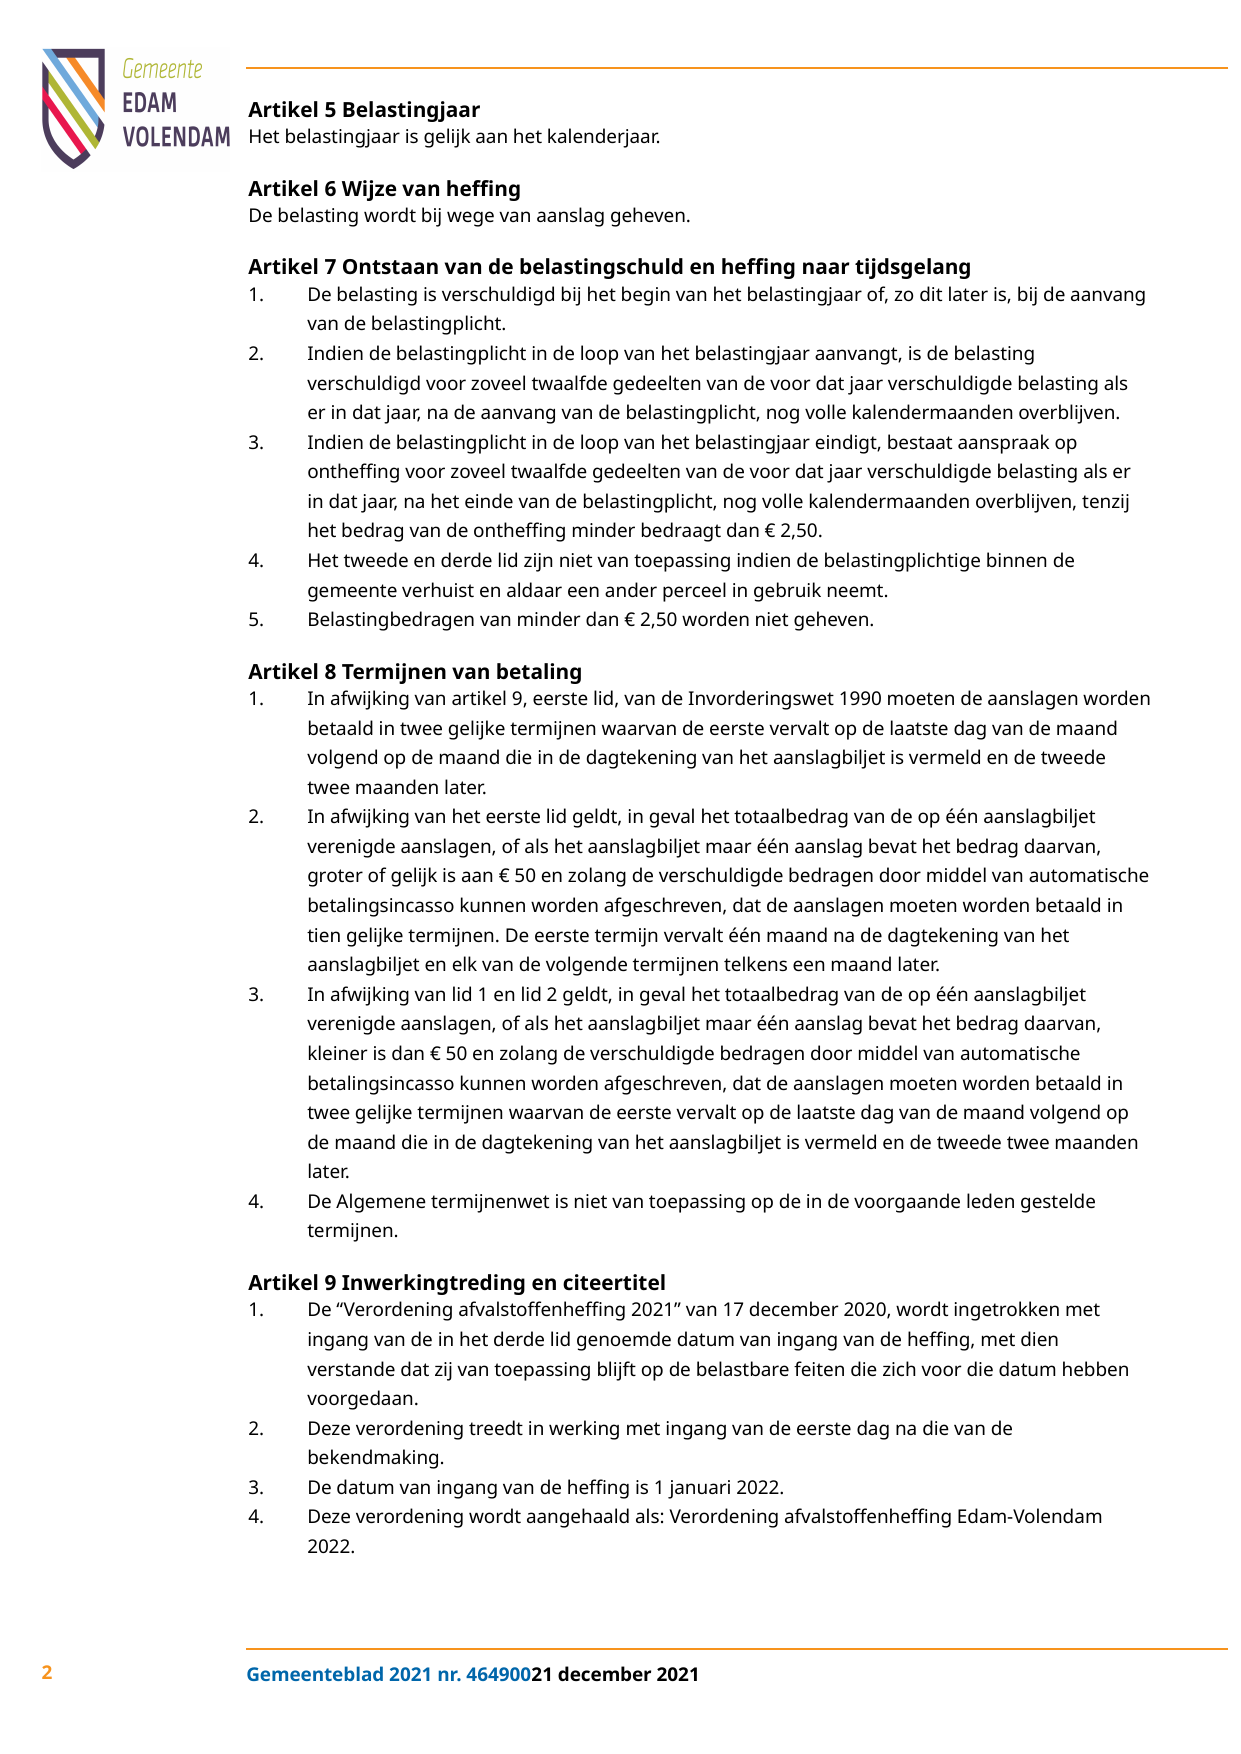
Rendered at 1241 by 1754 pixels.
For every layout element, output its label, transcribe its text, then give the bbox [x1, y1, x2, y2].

list De belasting is verschuldigd bij het begin van het belastingjaar of, zo dit later is, bij de aanvang van de belastingplicht. [248, 281, 1152, 336]
picture [41, 47, 231, 172]
text Artikel 8 Termijnen van betaling [248, 657, 1152, 685]
text Artikel 7 Ontstaan van de belastingschuld en heffing naar tijdsgelang [248, 252, 1152, 281]
text Artikel 5 Belastingjaar [248, 95, 1152, 123]
list Indien de belastingplicht in de loop van het belastingjaar eindigt, bestaat aanspraak op ontheffing voor zoveel twaalfde gedeelten van de voor dat jaar verschuldigde belasting als er in dat jaar, na het einde van de belastingplicht, nog volle kalendermaanden overblijven, tenzij het bedrag van de ontheffing minder bedraagt dan € 2,50. [248, 429, 1152, 543]
list De datum van ingang van de heffing is 1 januari 2022. [248, 1474, 1152, 1500]
list In afwijking van lid 1 en lid 2 geldt, in geval het totaalbedrag van de op één aanslagbiljet verenigde aanslagen, of als het aanslagbiljet maar één aanslag bevat het bedrag daarvan, kleiner is dan € 50 en zolang de verschuldigde bedragen door middel van automatische betalingsincasso kunnen worden afgeschreven, dat de aanslagen moeten worden betaald in twee gelijke termijnen waarvan de eerste vervalt op de laatste dag van de maand volgend op de maand die in de dagtekening van het aanslagbiljet is vermeld en de tweede twee maanden later. [248, 981, 1152, 1184]
list Deze verordening wordt aangehaald als: Verordening afvalstoffenheffing Edam-Volendam 2022. [248, 1504, 1152, 1559]
list Belastingbedragen van minder dan € 2,50 worden niet geheven. [248, 606, 1152, 632]
text Het belastingjaar is gelijk aan het kalenderjaar. [248, 123, 1152, 149]
list In afwijking van het eerste lid geldt, in geval het totaalbedrag van de op één aanslagbiljet verenigde aanslagen, of als het aanslagbiljet maar één aanslag bevat het bedrag daarvan, groter of gelijk is aan € 50 en zolang de verschuldigde bedragen door middel van automatische betalingsincasso kunnen worden afgeschreven, dat de aanslagen moeten worden betaald in tien gelijke termijnen. De eerste termijn vervalt één maand na de dagtekening van het aanslagbiljet en elk van de volgende termijnen telkens een maand later. [248, 803, 1152, 977]
text Artikel 6 Wijze van heffing [248, 174, 1152, 202]
list De “Verordening afvalstoffenheffing 2021” van 17 december 2020, wordt ingetrokken met ingang van de in het derde lid genoemde datum van ingang van de heffing, met dien verstande dat zij van toepassing blijft op de belastbare feiten die zich voor die datum hebben voorgedaan. [248, 1297, 1152, 1411]
list Deze verordening treedt in werking met ingang van de eerste dag na die van de bekendmaking. [248, 1415, 1152, 1470]
list Het tweede en derde lid zijn niet van toepassing indien de belastingplichtige binnen de gemeente verhuist en aldaar een ander perceel in gebruik neemt. [248, 547, 1152, 602]
list Indien de belastingplicht in de loop van het belastingjaar aanvangt, is de belasting verschuldigd voor zoveel twaalfde gedeelten van de voor dat jaar verschuldigde belasting als er in dat jaar, na de aanvang van de belastingplicht, nog volle kalendermaanden overblijven. [248, 340, 1152, 425]
text De belasting wordt bij wege van aanslag geheven. [248, 202, 1152, 228]
list De Algemene termijnenwet is niet van toepassing op de in de voorgaande leden gestelde termijnen. [248, 1188, 1152, 1243]
list In afwijking van artikel 9, eerste lid, van de Invorderingswet 1990 moeten de aanslagen worden betaald in twee gelijke termijnen waarvan de eerste vervalt op de laatste dag van de maand volgend op de maand die in de dagtekening van het aanslagbiljet is vermeld en de tweede twee maanden later. [248, 685, 1152, 800]
text Artikel 9 Inwerkingtreding en citeertitel [248, 1268, 1152, 1297]
